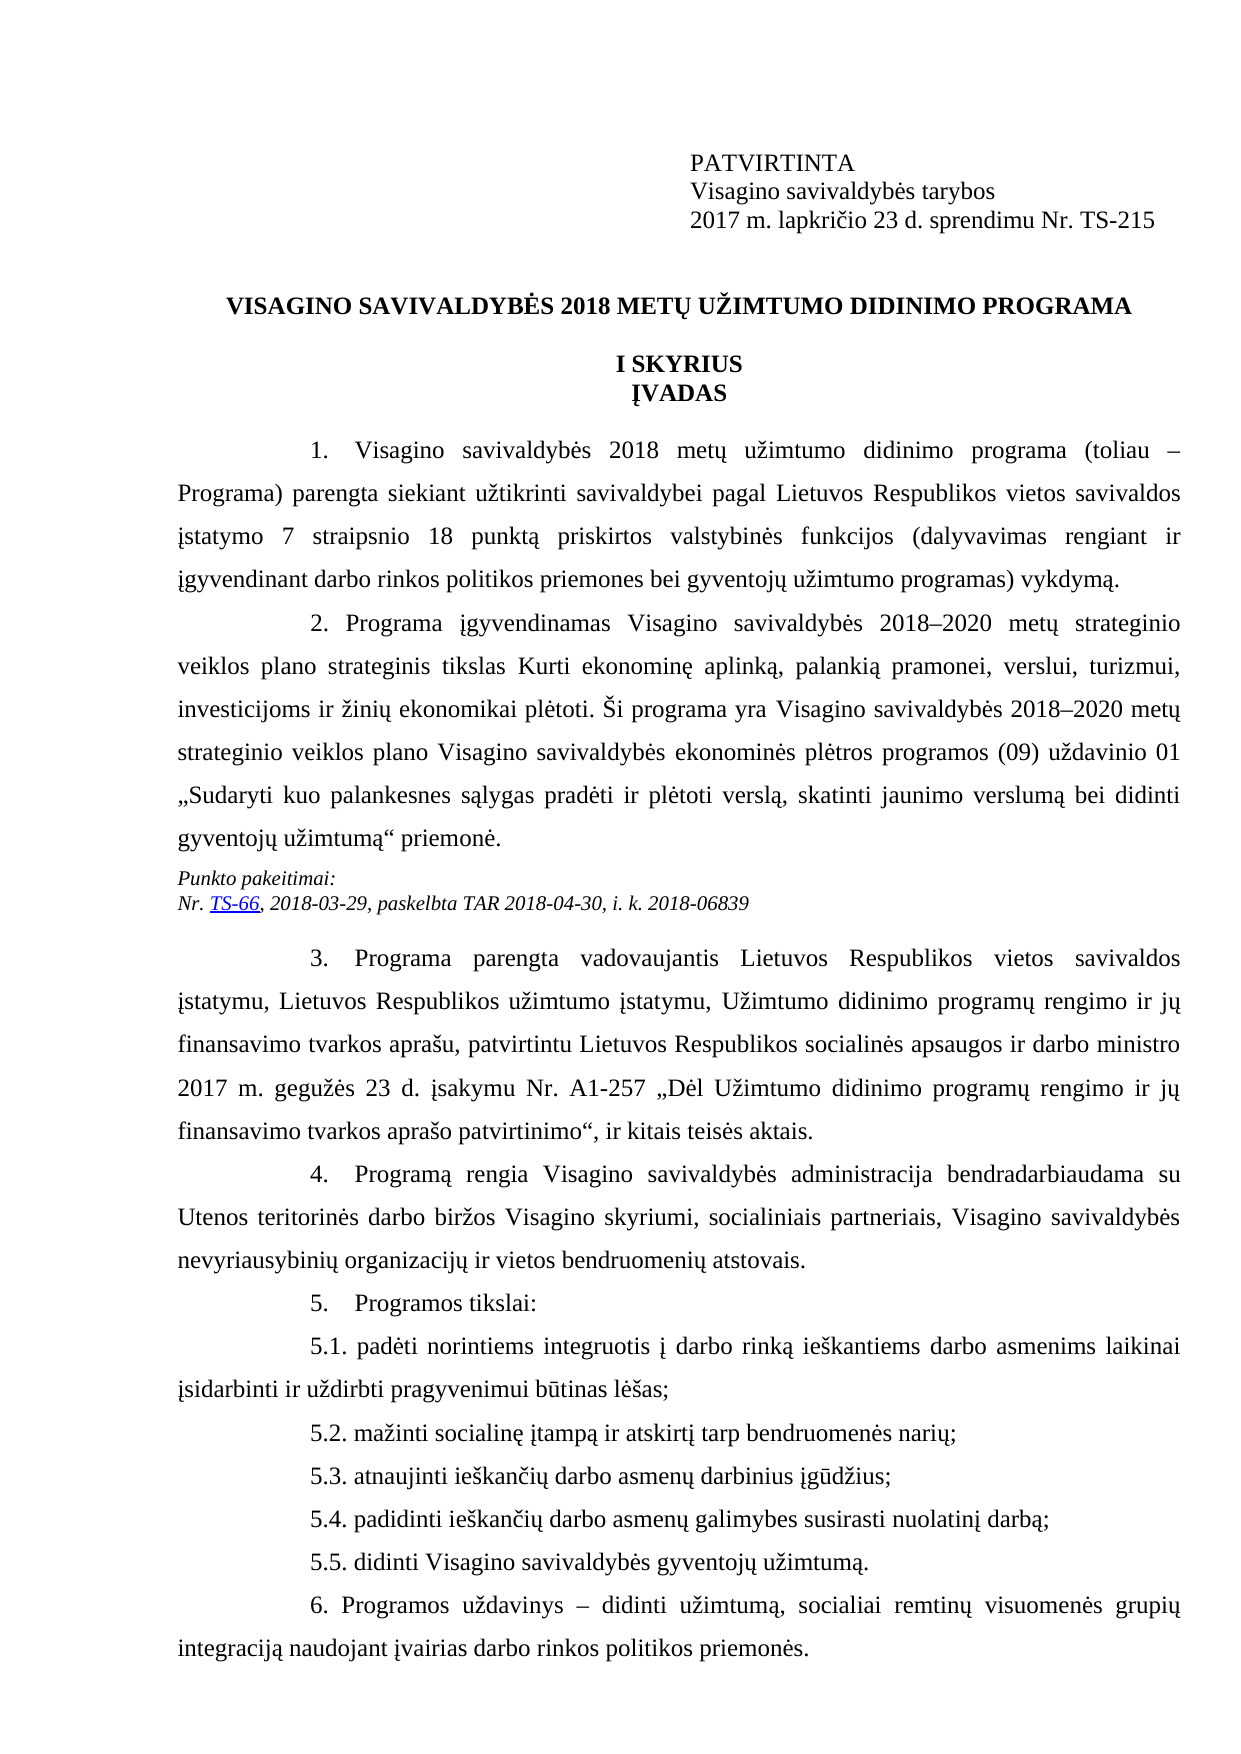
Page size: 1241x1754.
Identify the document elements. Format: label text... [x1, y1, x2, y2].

text VISAGINO SAVIVALDYBĖS 2018 METŲ UŽIMTUMO DIDINIMO PROGRAMA [177, 291, 1181, 320]
text 6. Programos uždavinys – didinti užimtumą, socialiai remtinų visuomenės grupių integraciją naudojant įvairias darbo rinkos politikos priemonės. [177, 1590, 1181, 1662]
text PATVIRTINTA [690, 148, 1181, 176]
text 5.1. padėti norintiems integruotis į darbo rinką ieškantiems darbo asmenims laikinai įsidarbinti ir uždirbti pragyvenimui būtinas lėšas; [177, 1331, 1181, 1403]
text 2017 m. lapkričio 23 d. sprendimu Nr. TS-215 [690, 205, 1181, 234]
text I SKYRIUS [177, 349, 1181, 378]
text Visagino savivaldybės tarybos [690, 176, 1181, 205]
text 5.2. mažinti socialinę įtampą ir atskirtį tarp bendruomenės narių; [177, 1418, 1181, 1446]
text Punkto pakeitimai: [177, 866, 1181, 890]
text ĮVADAS [177, 378, 1181, 406]
text 5.3. atnaujinti ieškančių darbo asmenų darbinius įgūdžius; [177, 1461, 1181, 1489]
text 5. Programos tikslai: [177, 1288, 1181, 1317]
text 2. Programa įgyvendinamas Visagino savivaldybės 2018–2020 metų strateginio veiklos plano strateginis tikslas Kurti ekonominę aplinką, palankią pramonei, verslui, turizmui, investicijoms ir žinių ekonomikai plėtoti. Ši programa yra Visagino savivaldybės 2018–2020 metų strateginio veiklos plano Visagino savivaldybės ekonominės plėtros programos (09) uždavinio 01 „Sudaryti kuo palankesnes sąlygas pradėti ir plėtoti verslą, skatinti jaunimo verslumą bei didinti gyventojų užimtumą“ priemonė. [177, 608, 1181, 852]
text 5.5. didinti Visagino savivaldybės gyventojų užimtumą. [177, 1547, 1181, 1576]
text 3. Programa parengta vadovaujantis Lietuvos Respublikos vietos savivaldos įstatymu, Lietuvos Respublikos užimtumo įstatymu, Užimtumo didinimo programų rengimo ir jų finansavimo tvarkos aprašu, patvirtintu Lietuvos Respublikos socialinės apsaugos ir darbo ministro 2017 m. gegužės 23 d. įsakymu Nr. A1-257 „Dėl Užimtumo didinimo programų rengimo ir jų finansavimo tvarkos aprašo patvirtinimo“, ir kitais teisės aktais. [177, 943, 1181, 1144]
text 1. Visagino savivaldybės 2018 metų užimtumo didinimo programa (toliau – Programa) parengta siekiant užtikrinti savivaldybei pagal Lietuvos Respublikos vietos savivaldos įstatymo 7 straipsnio 18 punktą priskirtos valstybinės funkcijos (dalyvavimas rengiant ir įgyvendinant darbo rinkos politikos priemones bei gyventojų užimtumo programas) vykdymą. [177, 435, 1181, 593]
text 4. Programą rengia Visagino savivaldybės administracija bendradarbiaudama su Utenos teritorinės darbo biržos Visagino skyriumi, socialiniais partneriais, Visagino savivaldybės nevyriausybinių organizacijų ir vietos bendruomenių atstovais. [177, 1159, 1181, 1274]
text Nr. TS-66, 2018-03-29, paskelbta TAR 2018-04-30, i. k. 2018-06839 [177, 890, 1181, 914]
text 5.4. padidinti ieškančių darbo asmenų galimybes susirasti nuolatinį darbą; [177, 1504, 1181, 1533]
